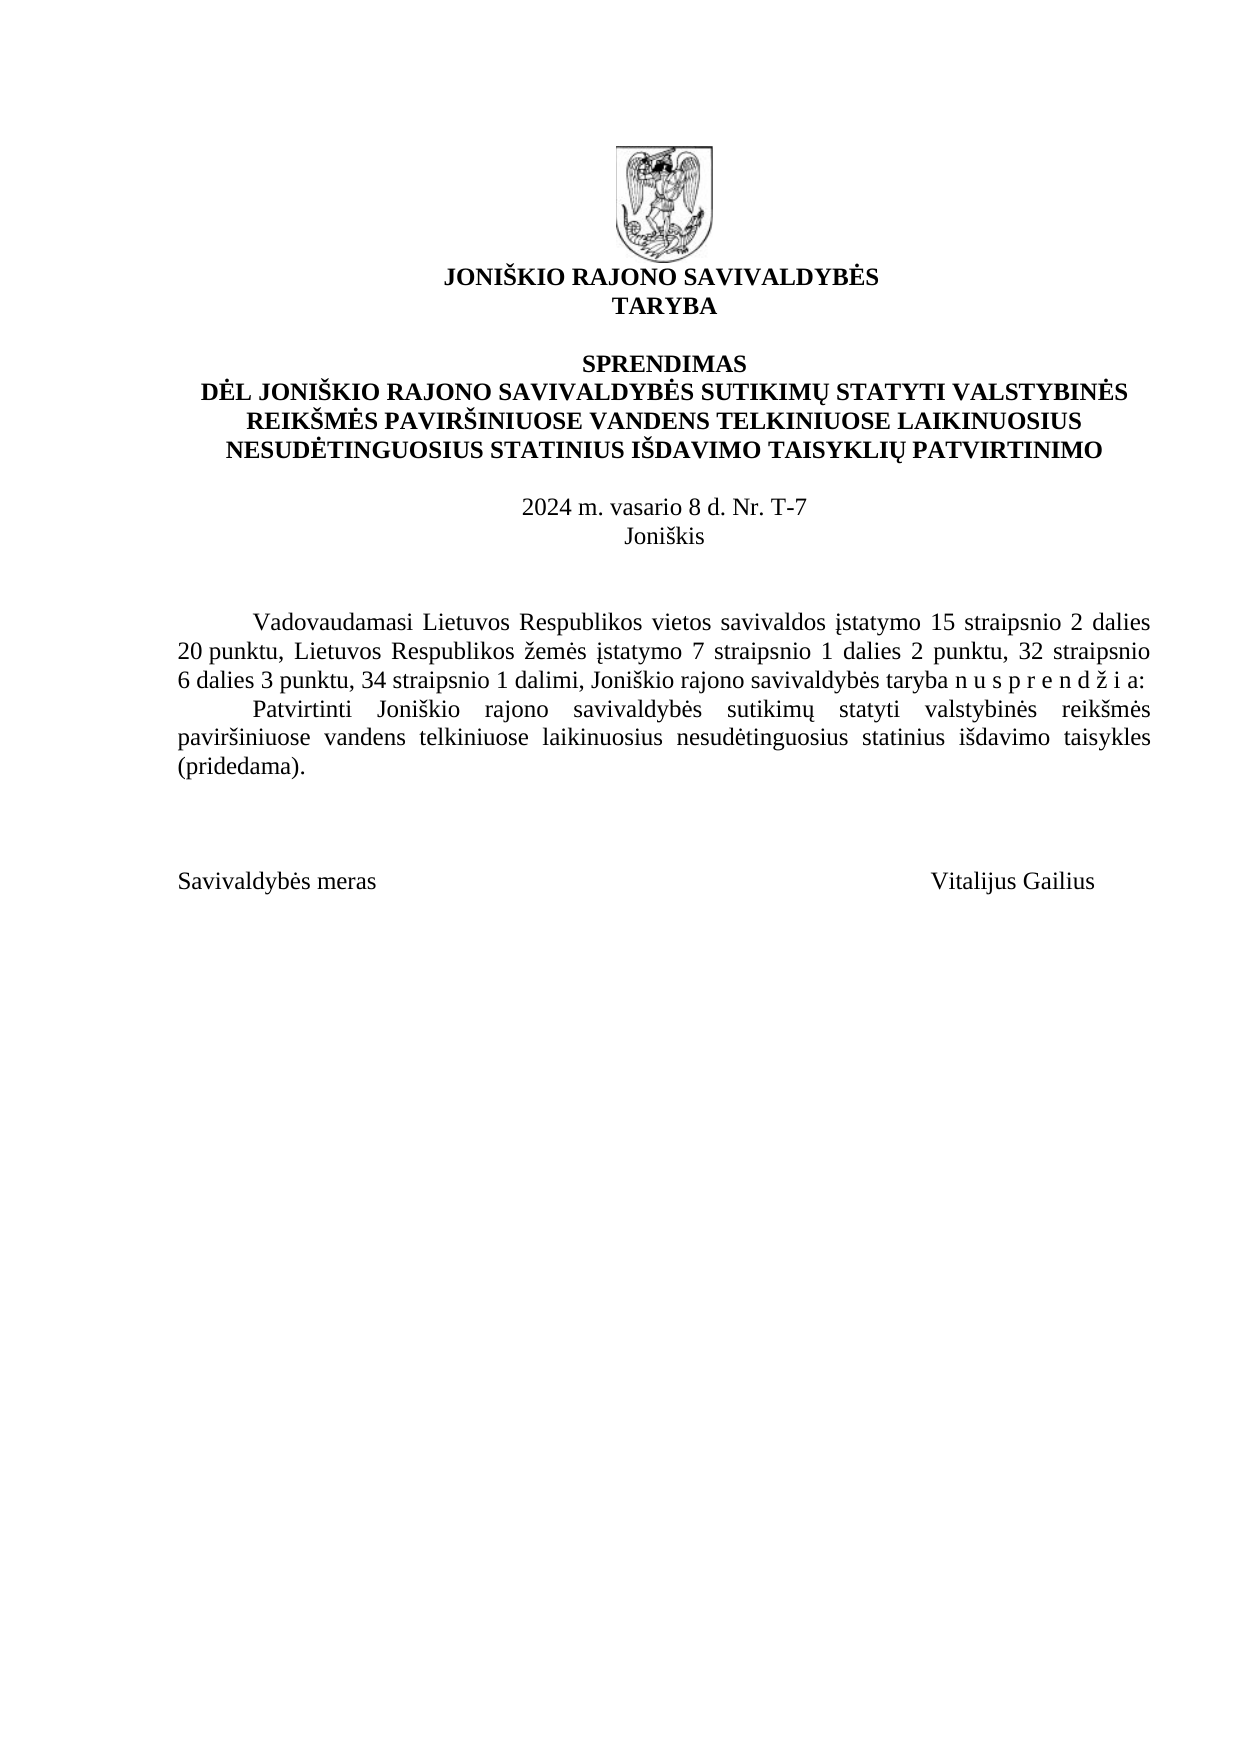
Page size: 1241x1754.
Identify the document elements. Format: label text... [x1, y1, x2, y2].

text Savivaldybės meras Vitalijus Gailius [177, 866, 1152, 895]
text TARYBA [177, 291, 1152, 320]
text Patvirtinti Joniškio rajono savivaldybės sutikimų statyti valstybinės reikšmės paviršiniuose vandens telkiniuose laikinuosius nesudėtinguosius statinius išdavimo taisykles (pridedama). [177, 694, 1152, 780]
text JONIŠKIO RAJONO SAVIVALDYBĖS [177, 262, 1152, 291]
text DĖL JONIŠKIO RAJONO SAVIVALDYBĖS SUTIKIMŲ STATYTI VALSTYBINĖS REIKŠMĖS PAVIRŠINIUOSE VANDENS TELKINIUOSE LAIKINUOSIUS NESUDĖTINGUOSIUS STATINIUS IŠDAVIMO TAISYKLIŲ PATVIRTINIMO [177, 377, 1152, 464]
text Joniškis [177, 521, 1152, 550]
text Vadovaudamasi Lietuvos Respublikos vietos savivaldos įstatymo 15 straipsnio 2 dalies 20 punktu, Lietuvos Respublikos žemės įstatymo 7 straipsnio 1 dalies 2 punktu, 32 straipsnio 6 dalies 3 punktu, 34 straipsnio 1 dalimi, Joniškio rajono savivaldybės taryba nusprendžia: [177, 607, 1152, 694]
text SPRENDIMAS [177, 349, 1152, 377]
text 2024 m. vasario 8 d. Nr. T-7 [177, 492, 1152, 521]
